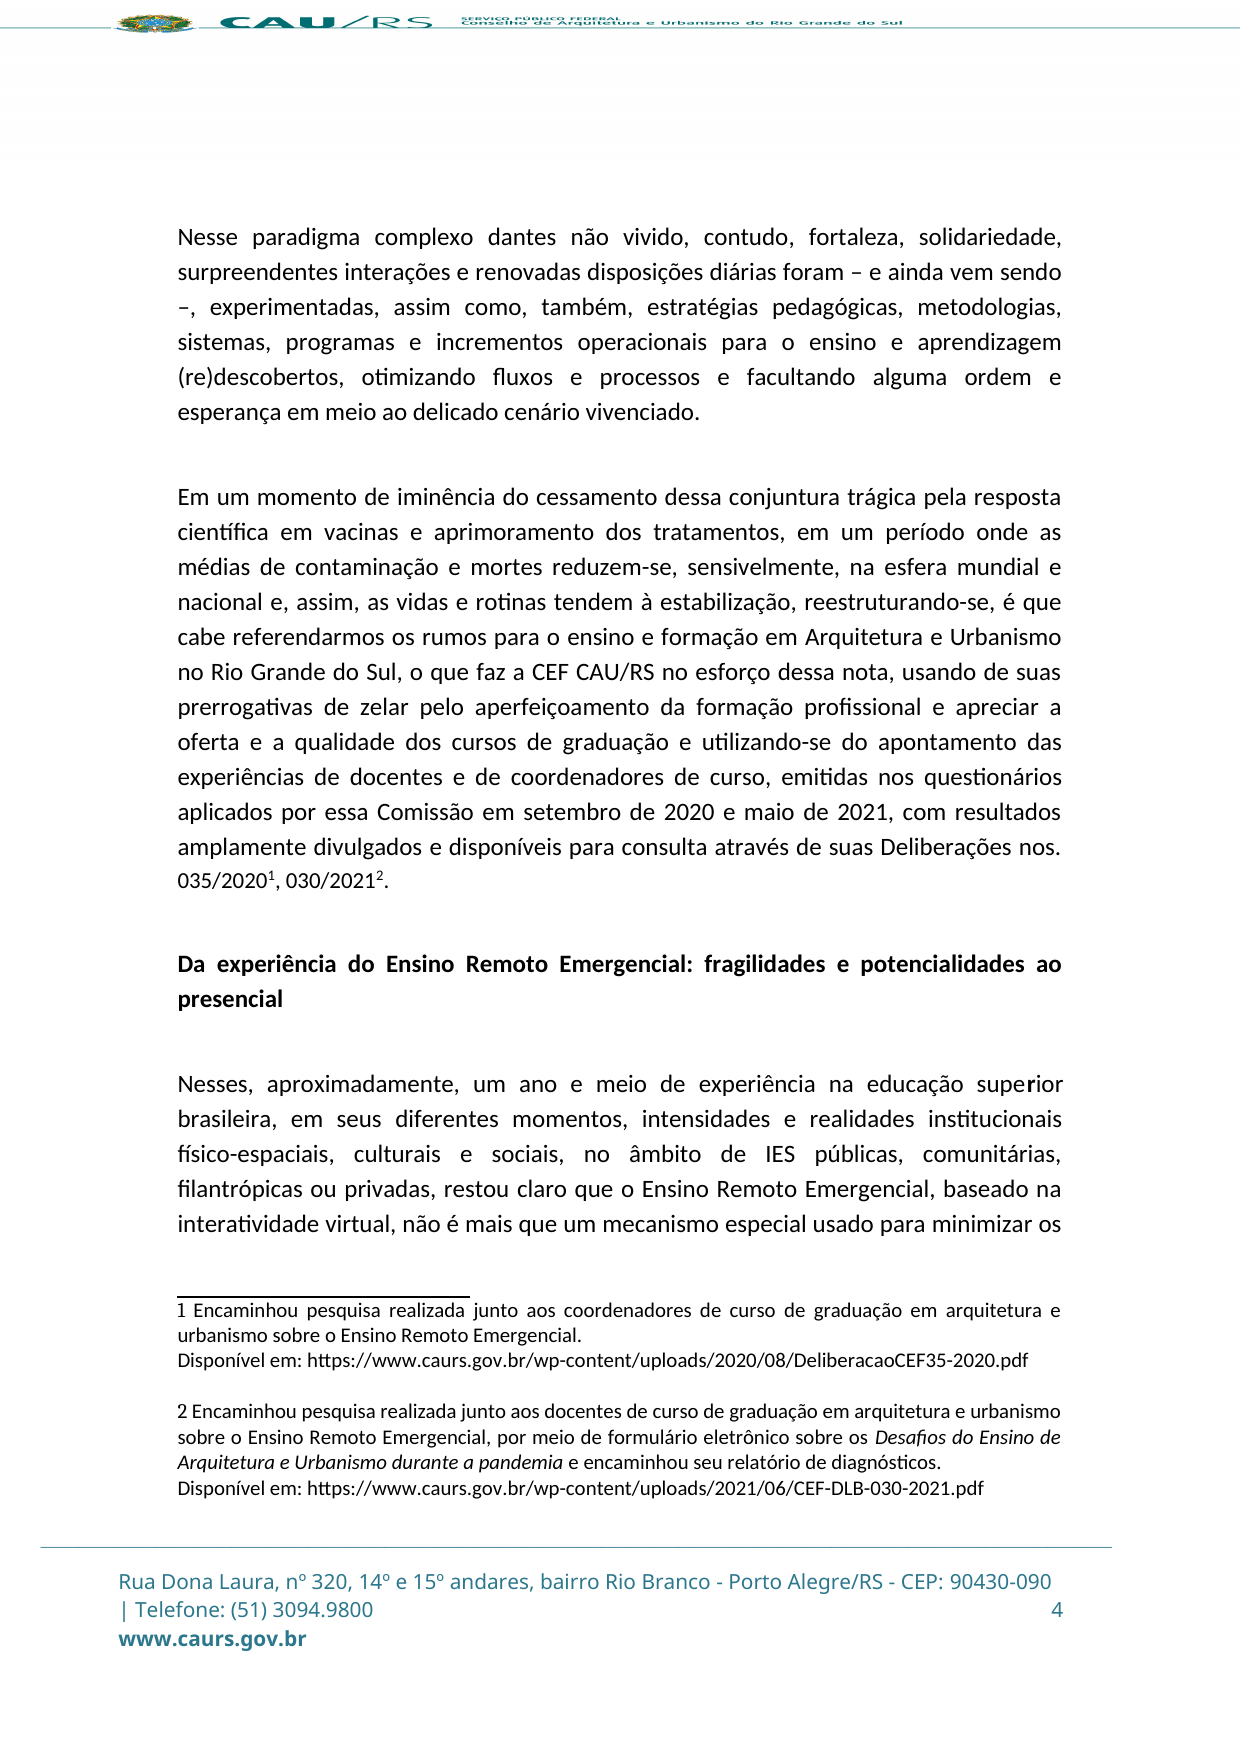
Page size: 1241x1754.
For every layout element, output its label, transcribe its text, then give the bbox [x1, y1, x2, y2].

text Disponível em: https://www.caurs.gov.br/wp-content/uploads/2021/06/CEF-DLB-030-2021.pdf [177, 1475, 1063, 1500]
text Nesse paradigma complexo dantes não vivido, contudo, fortaleza, solidariedade, surpreendentes interações e renovadas disposições diárias foram – e ainda vem sendo –, experimentadas, assim como, também, estratégias pedagógicas, metodologias, sistemas, programas e incrementos operacionais para o ensino e aprendizagem (re)descobertos, otimizando fluxos e processos e facultando alguma ordem e esperança em meio ao delicado cenário vivenciado. [177, 222, 1063, 427]
text Disponível em: https://www.caurs.gov.br/wp-content/uploads/2020/08/DeliberacaoCEF35-2020.pdf [177, 1348, 1063, 1373]
text Encaminhou pesquisa realizada junto aos docentes de curso de graduação em arquitetura e urbanismo sobre o Ensino Remoto Emergencial, por meio de formulário eletrônico sobre os Desafios do Ensino de Arquitetura e Urbanismo durante a pandemia e encaminhou seu relatório de diagnósticos. [177, 1398, 1063, 1475]
text Nesses, aproximadamente, um ano e meio de experiência na educação superior brasileira, em seus diferentes momentos, intensidades e realidades institucionais físico-espaciais, culturais e sociais, no âmbito de IES públicas, comunitárias, filantrópicas ou privadas, restou claro que o Ensino Remoto Emergencial, baseado na interatividade virtual, não é mais que um mecanismo especial usado para minimizar os [177, 1068, 1063, 1239]
text Em um momento de iminência do cessamento dessa conjuntura trágica pela resposta científica em vacinas e aprimoramento dos tratamentos, em um período onde as médias de contaminação e mortes reduzem-se, sensivelmente, na esfera mundial e nacional e, assim, as vidas e rotinas tendem à estabilização, reestruturando-se, é que cabe referendarmos os rumos para o ensino e formação em Arquitetura e Urbanismo no Rio Grande do Sul, o que faz a CEF CAU/RS no esforço dessa nota, usando de suas prerrogativas de zelar pelo aperfeiçoamento da formação profissional e apreciar a oferta e a qualidade dos cursos de graduação e utilizando-se do apontamento das experiências de docentes e de coordenadores de curso, emitidas nos questionários aplicados por essa Comissão em setembro de 2020 e maio de 2021, com resultados amplamente divulgados e disponíveis para consulta através de suas Deliberações nos. 035/2020, 030/2021. [177, 482, 1063, 894]
text Da experiência do Ensino Remoto Emergencial: fragilidades e potencialidades ao presencial [177, 948, 1063, 1014]
text Encaminhou pesquisa realizada junto aos coordenadores de curso de graduação em arquitetura e urbanismo sobre o Ensino Remoto Emergencial. [177, 1297, 1063, 1348]
